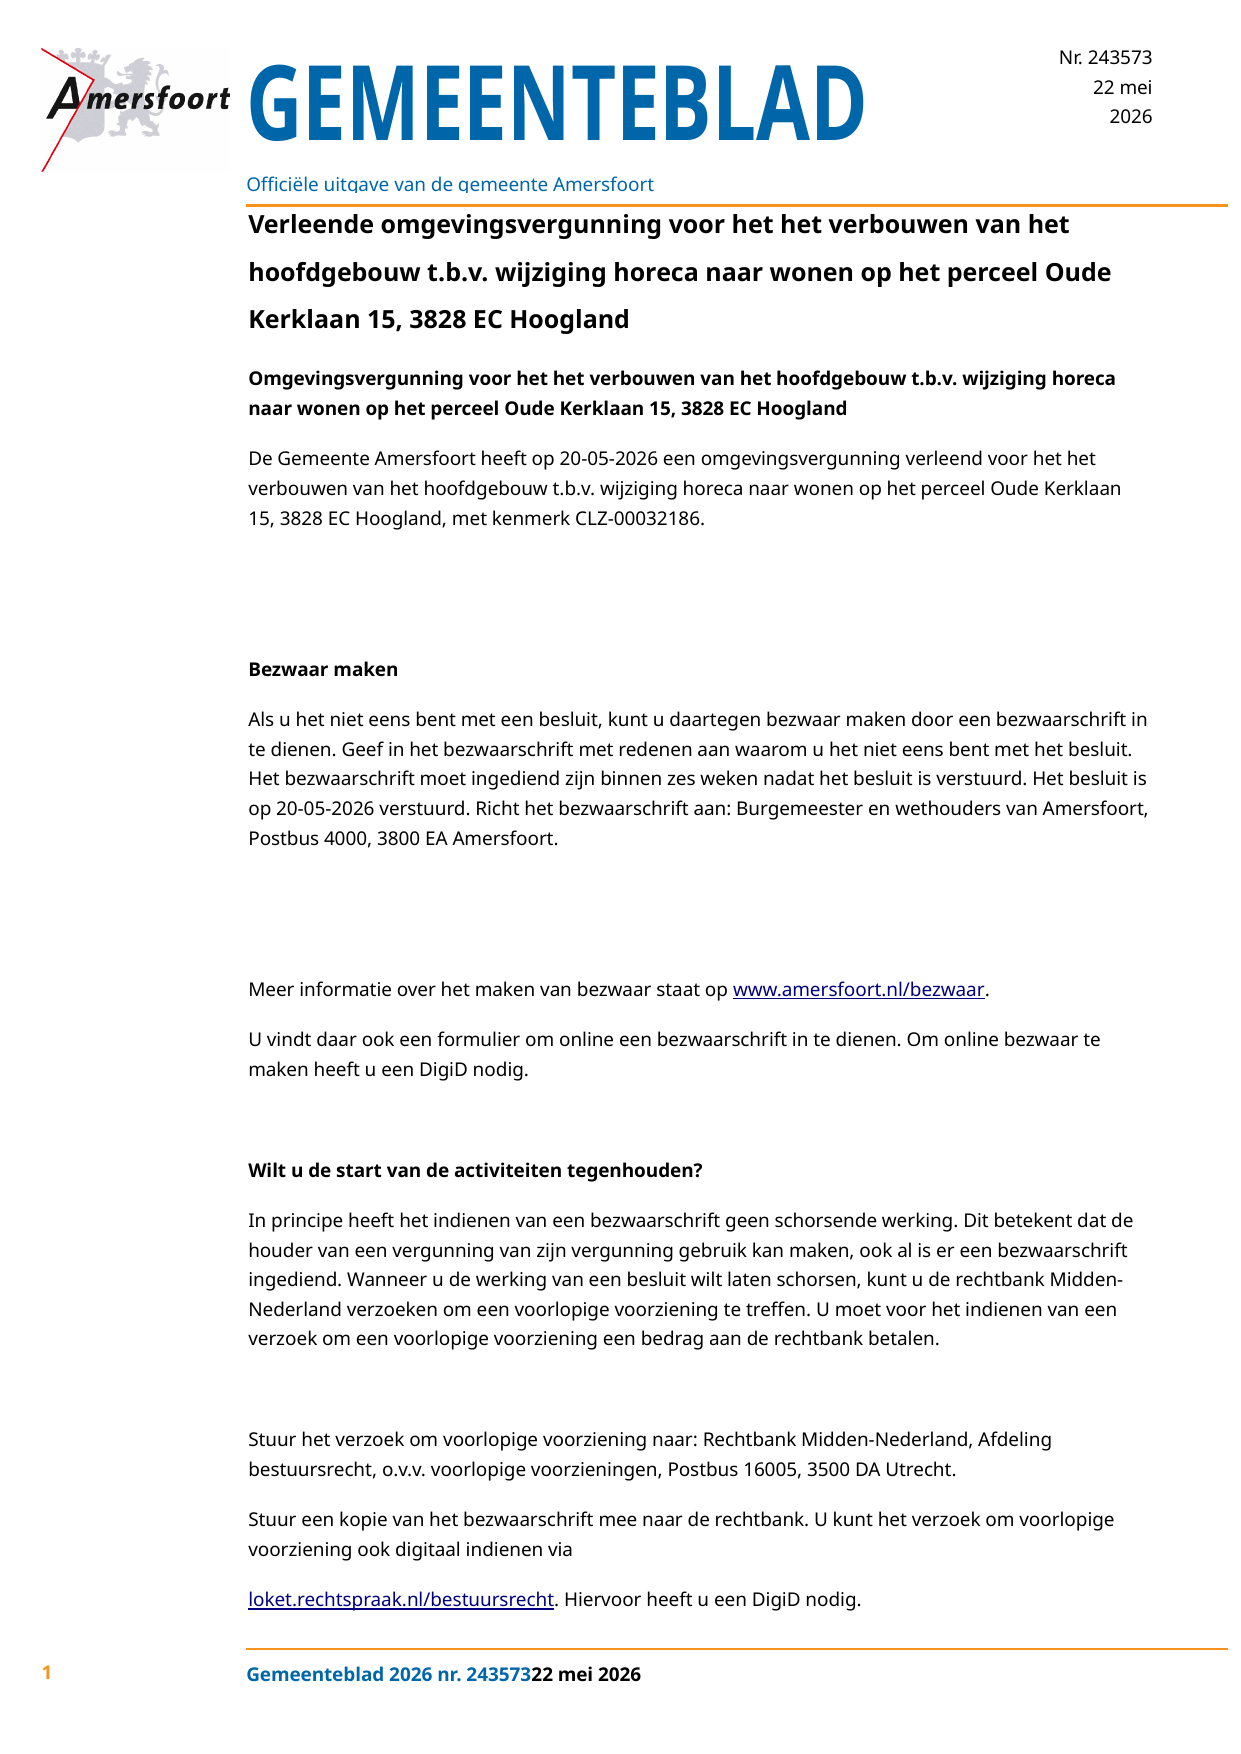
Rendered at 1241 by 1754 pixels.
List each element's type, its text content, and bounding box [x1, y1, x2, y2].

text Wilt u de start van de activiteiten tegenhouden? [248, 1157, 1152, 1182]
text Omgevingsvergunning voor het het verbouwen van het hoofdgebouw t.b.v. wijziging horeca naar wonen op het perceel Oude Kerklaan 15, 3828 EC Hoogland [248, 366, 1152, 421]
text Meer informatie over het maken van bezwaar staat op www.amersfoort.nl/bezwaar. [248, 976, 1152, 1002]
text Verleende omgevingsvergunning voor het het verbouwen van het hoofdgebouw t.b.v. wijziging horeca naar wonen op het perceel Oude Kerklaan 15, 3828 EC Hoogland [248, 207, 1152, 336]
text Als u het niet eens bent met een besluit, kunt u daartegen bezwaar maken door een bezwaarschrift in te dienen. Geef in het bezwaarschrift met redenen aan waarom u het niet eens bent met het besluit. Het bezwaarschrift moet ingediend zijn binnen zes weken nadat het besluit is verstuurd. Het besluit is op 20-05-2026 verstuurd. Richt het bezwaarschrift aan: Burgemeester en wethouders van Amersfoort, Postbus 4000, 3800 EA Amersfoort. [248, 706, 1152, 850]
text In principe heeft het indienen van een bezwaarschrift geen schorsende werking. Dit betekent dat de houder van een vergunning van zijn vergunning gebruik kan maken, ook al is er een bezwaarschrift ingediend. Wanneer u de werking van een besluit wilt laten schorsen, kunt u de rechtbank Midden-Nederland verzoeken om een voorlopige voorziening te treffen. U moet voor het indienen van een verzoek om een voorlopige voorziening een bedrag aan de rechtbank betalen. [248, 1207, 1152, 1351]
text U vindt daar ook een formulier om online een bezwaarschrift in te dienen. Om online bezwaar te maken heeft u een DigiD nodig. [248, 1026, 1152, 1082]
text Bezwaar maken [248, 656, 1152, 682]
text De Gemeente Amersfoort heeft op 20-05-2026 een omgevingsvergunning verleend voor het het verbouwen van het hoofdgebouw t.b.v. wijziging horeca naar wonen op het perceel Oude Kerklaan 15, 3828 EC Hoogland, met kenmerk CLZ-00032186. [248, 446, 1152, 530]
text loket.rechtspraak.nl/bestuursrecht. Hiervoor heeft u een DigiD nodig. [248, 1586, 1152, 1612]
text Stuur het verzoek om voorlopige voorziening naar: Rechtbank Midden-Nederland, Afdeling bestuursrecht, o.v.v. voorlopige voorzieningen, Postbus 16005, 3500 DA Utrecht. [248, 1426, 1152, 1482]
text Stuur een kopie van het bezwaarschrift mee naar de rechtbank. U kunt het verzoek om voorlopige voorziening ook digitaal indienen via [248, 1506, 1152, 1562]
picture [41, 47, 231, 172]
